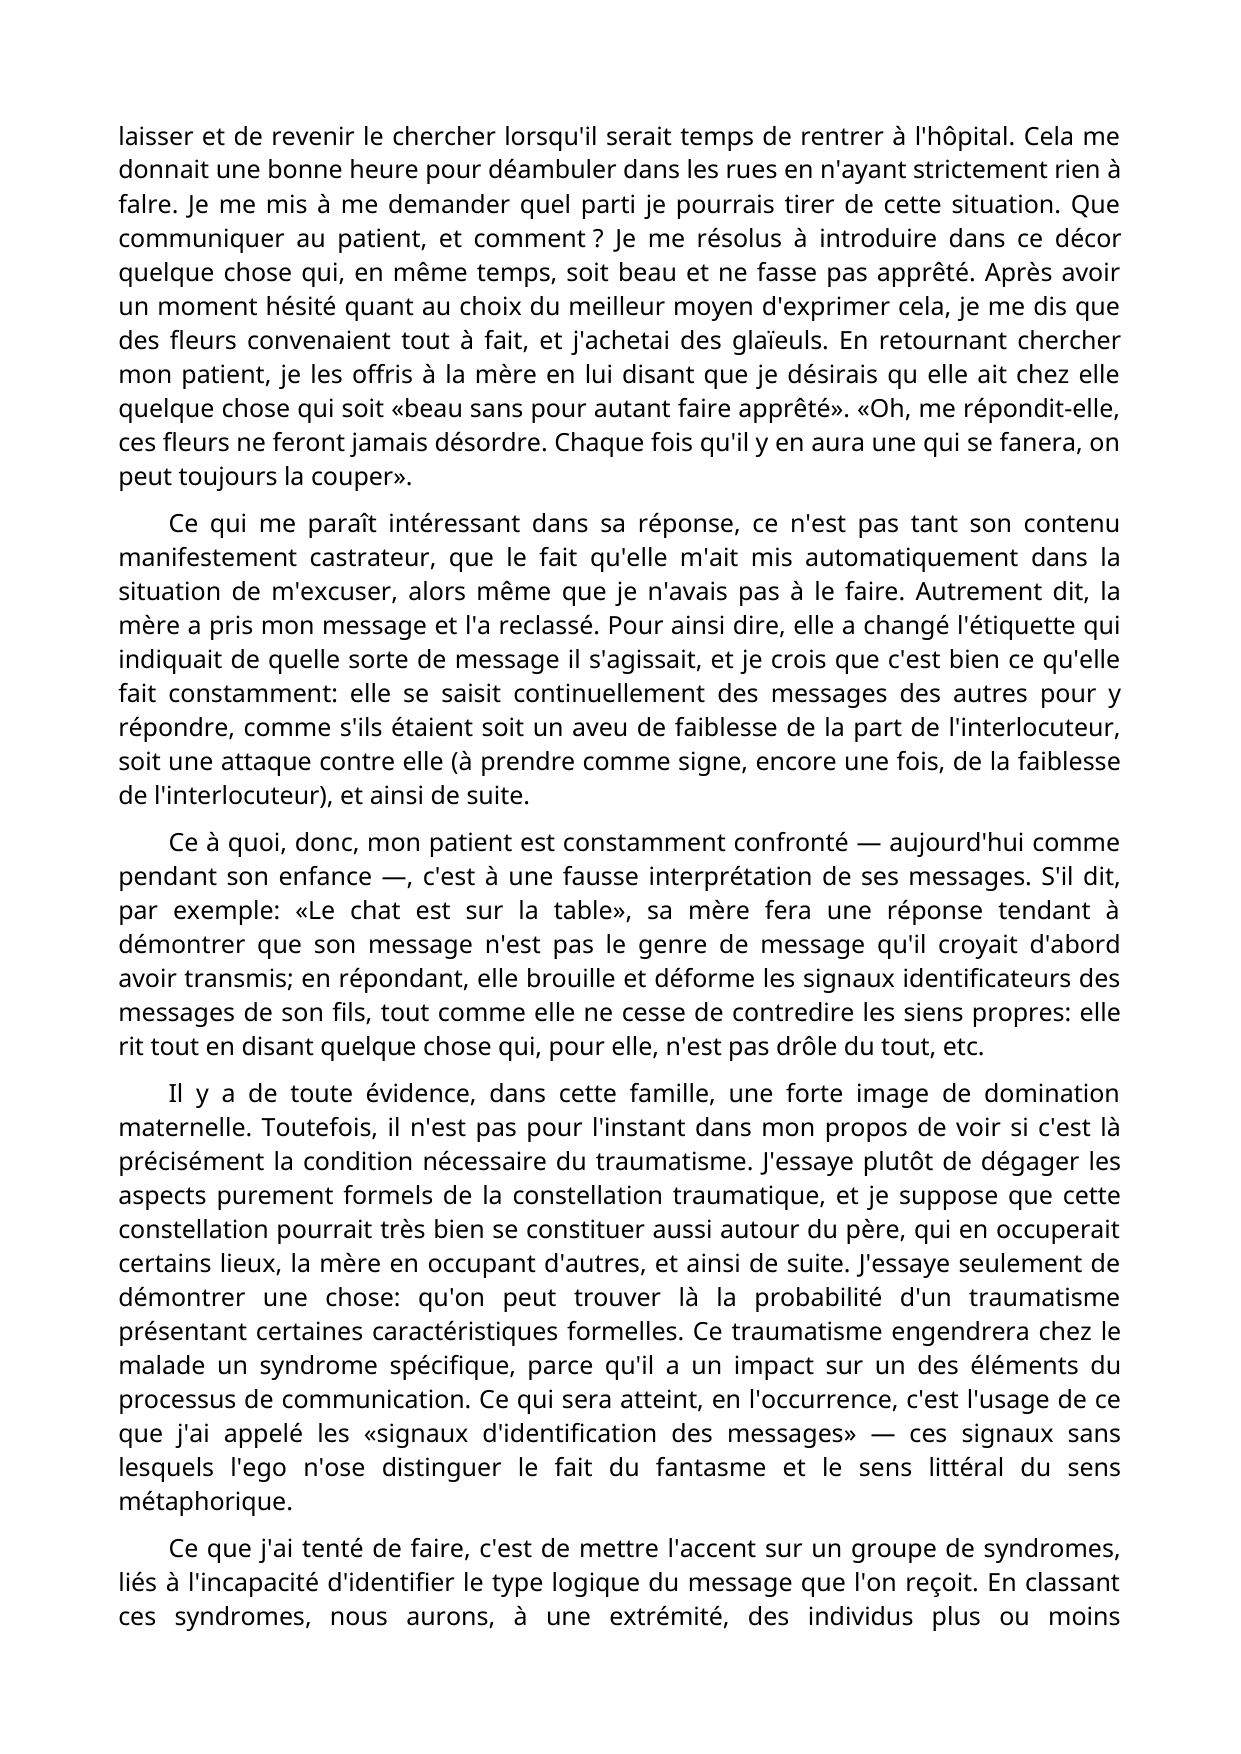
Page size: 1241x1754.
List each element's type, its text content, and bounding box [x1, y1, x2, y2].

text Ce à quoi, donc, mon patient est constamment confronté — aujourd'hui comme pendant son enfance —, c'est à une fausse interprétation de ses messages. S'il dit, par exemple: «Le chat est sur la table», sa mère fera une réponse tendant à démontrer que son message n'est pas le genre de message qu'il croyait d'abord avoir transmis; en répondant, elle brouille et déforme les signaux identificateurs des messages de son fils, tout comme elle ne cesse de contredire les siens propres: elle rit tout en disant quelque chose qui, pour elle, n'est pas drôle du tout, etc. [118, 824, 1122, 1063]
text Ce que j'ai tenté de faire, c'est de mettre l'accent sur un groupe de syndromes, liés à l'incapacité d'identifier le type logique du message que l'on reçoit. En classant ces syndromes, nous aurons, à une extrémité, des individus plus ou moins [118, 1531, 1122, 1633]
text laisser et de revenir le chercher lorsqu'il serait temps de rentrer à l'hôpital. Cela me donnait une bonne heure pour déambuler dans les rues en n'ayant strictement rien à falre. Je me mis à me demander quel parti je pourrais tirer de cette situation. Que communiquer au patient, et comment ? Je me résolus à introduire dans ce décor quelque chose qui, en même temps, soit beau et ne fasse pas apprêté. Après avoir un moment hésité quant au choix du meilleur moyen d'exprimer cela, je me dis que des fleurs convenaient tout à fait, et j'achetai des glaïeuls. En retournant chercher mon patient, je les offris à la mère en lui disant que je désirais qu elle ait chez elle quelque chose qui soit «beau sans pour autant faire apprêté». «Oh, me répondit-elle, ces fleurs ne feront jamais désordre. Chaque fois qu'il y en aura une qui se fanera, on peut toujours la couper». [118, 118, 1122, 493]
text Il y a de toute évidence, dans cette famille, une forte image de domination maternelle. Toutefois, il n'est pas pour l'instant dans mon propos de voir si c'est là précisément la condition nécessaire du traumatisme. J'essaye plutôt de dégager les aspects purement formels de la constellation traumatique, et je suppose que cette constellation pourrait très bien se constituer aussi autour du père, qui en occuperait certains lieux, la mère en occupant d'autres, et ainsi de suite. J'essaye seulement de démontrer une chose: qu'on peut trouver là la probabilité d'un traumatisme présentant certaines caractéristiques formelles. Ce traumatisme engendrera chez le malade un syndrome spécifique, parce qu'il a un impact sur un des éléments du processus de communication. Ce qui sera atteint, en l'occurrence, c'est l'usage de ce que j'ai appelé les «signaux d'identification des messages» — ces signaux sans lesquels l'ego n'ose distinguer le fait du fantasme et le sens littéral du sens métaphorique. [118, 1075, 1122, 1518]
text Ce qui me paraît intéressant dans sa réponse, ce n'est pas tant son contenu manifestement castrateur, que le fait qu'elle m'ait mis automatiquement dans la situation de m'excuser, alors même que je n'avais pas à le faire. Autrement dit, la mère a pris mon message et l'a reclassé. Pour ainsi dire, elle a changé l'étiquette qui indiquait de quelle sorte de message il s'agissait, et je crois que c'est bien ce qu'elle fait constamment: elle se saisit continuellement des messages des autres pour y répondre, comme s'ils étaient soit un aveu de faiblesse de la part de l'interlocuteur, soit une attaque contre elle (à prendre comme signe, encore une fois, de la faiblesse de l'interlocuteur), et ainsi de suite. [118, 505, 1122, 812]
